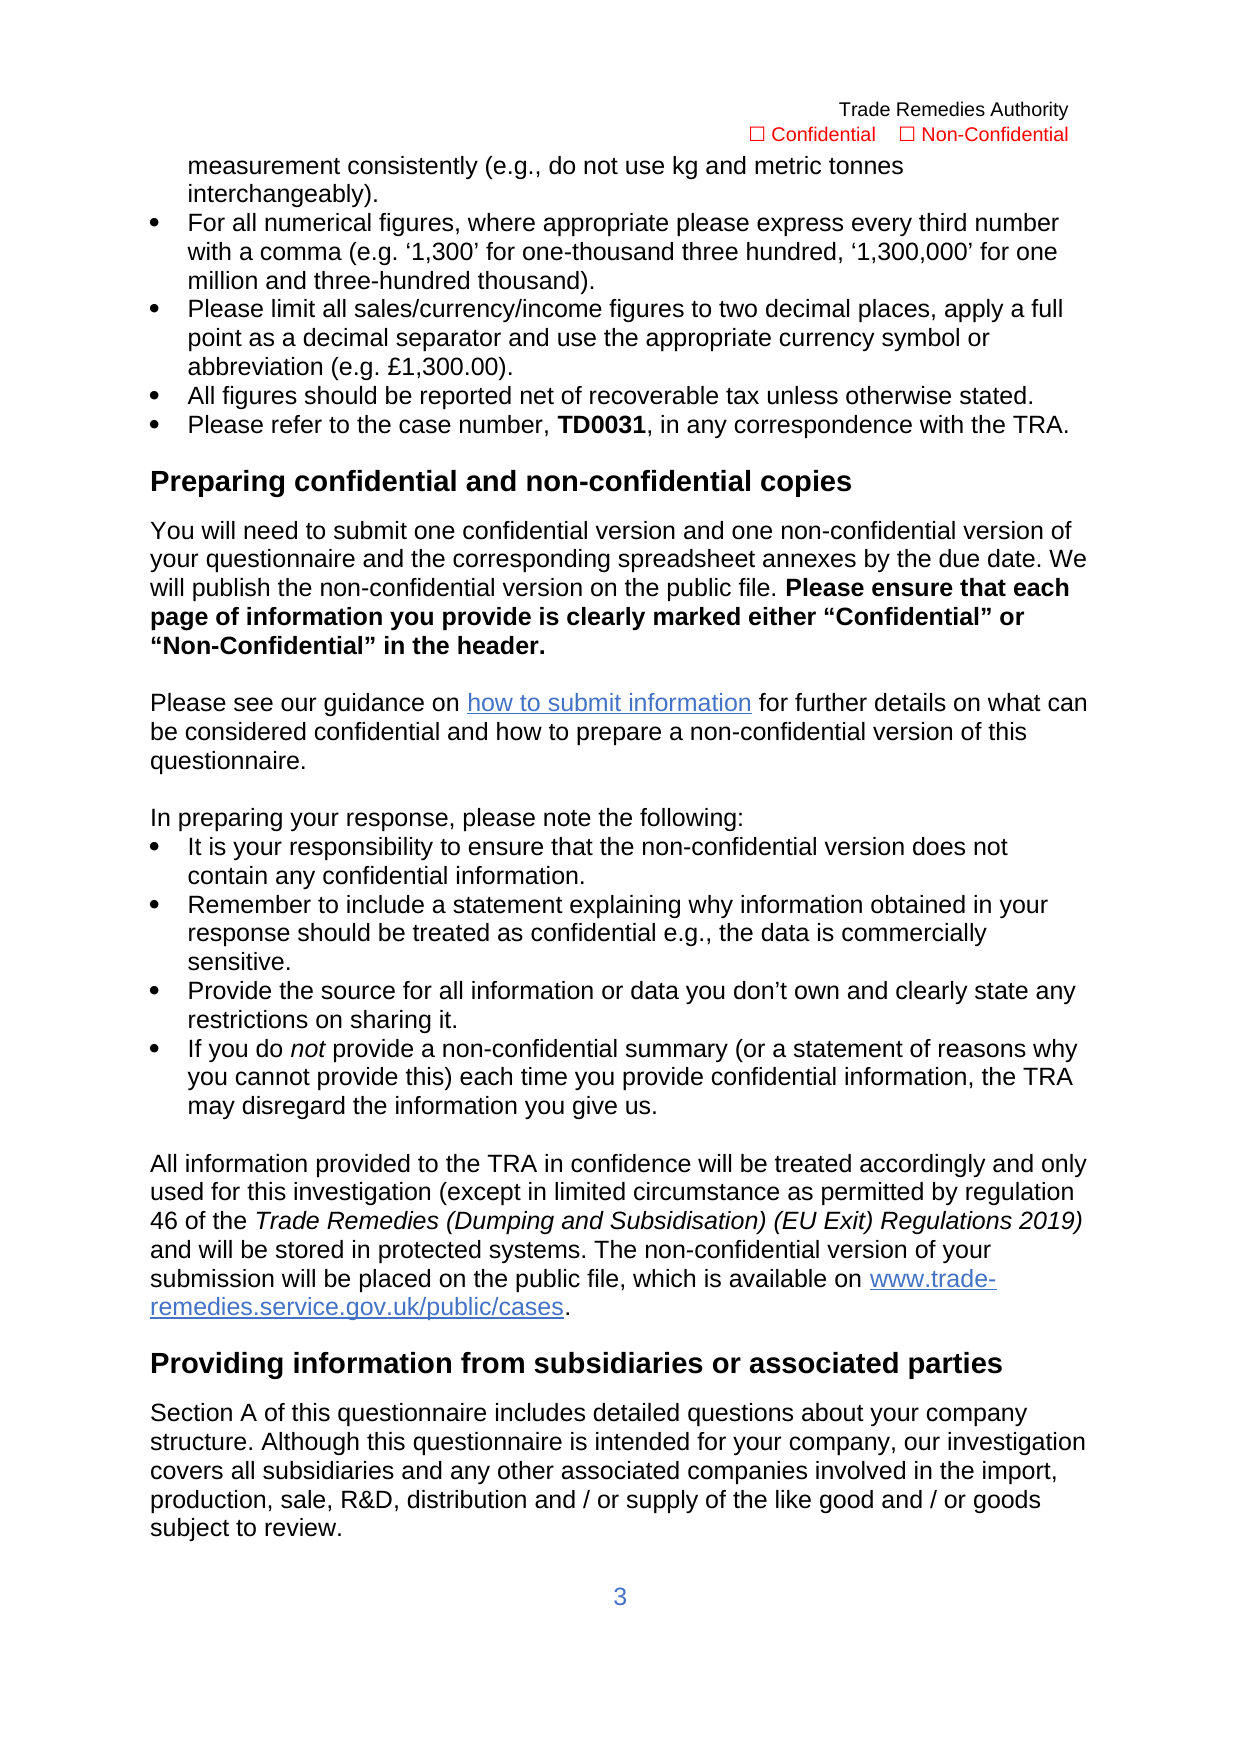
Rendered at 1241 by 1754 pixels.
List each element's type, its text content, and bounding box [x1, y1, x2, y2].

list Provide the source for all information or data you don’t own and clearly state any restrictions on sharing it. [150, 976, 1090, 1033]
text In preparing your response, please note the following: [150, 803, 1090, 832]
list Remember to include a statement explaining why information obtained in your response should be treated as confidential e.g., the data is commercially sensitive. [150, 889, 1090, 976]
text Please see our guidance on how to submit information for further details on what can be considered confidential and how to prepare a non-confidential version of this questionnaire. [150, 688, 1090, 774]
text Section A of this questionnaire includes detailed questions about your company structure. Although this questionnaire is intended for your company, our investigation covers all subsidiaries and any other associated companies involved in the import, production, sale, R&D, distribution and / or supply of the like good and / or goods subject to review. [150, 1398, 1090, 1542]
subtitle Preparing confidential and non-confidential copies [150, 463, 1090, 497]
list If you do not provide a non-confidential summary (or a statement of reasons why you cannot provide this) each time you provide confidential information, the TRA may disregard the information you give us. [150, 1033, 1090, 1120]
list It is your responsibility to ensure that the non-confidential version does not contain any confidential information. [150, 832, 1090, 889]
list Please refer to the case number, TD0031, in any correspondence with the TRA. [150, 410, 1090, 438]
list For all numerical figures, where appropriate please express every third number with a comma (e.g. ‘1,300’ for one-thousand three hundred, ‘1,300,000’ for one million and three-hundred thousand). [150, 208, 1090, 294]
subtitle Providing information from subsidiaries or associated parties [150, 1346, 1090, 1380]
text You will need to submit one confidential version and one non-confidential version of your questionnaire and the corresponding spreadsheet annexes by the due date. We will publish the non-confidential version on the public file. Please ensure that each page of information you provide is clearly marked either “Confidential” or “Non-Confidential” in the header. [150, 516, 1090, 659]
text All information provided to the TRA in confidence will be treated accordingly and only used for this investigation (except in limited circumstance as permitted by regulation 46 of the Trade Remedies (Dumping and Subsidisation) (EU Exit) Regulations 2019) and will be stored in protected systems. The non-confidential version of your submission will be placed on the public file, which is available on www.trade-remedies.service.gov.uk/public/cases. [150, 1149, 1090, 1321]
list measurement consistently (e.g., do not use kg and metric tonnes interchangeably). [150, 151, 1090, 208]
list Please limit all sales/currency/income figures to two decimal places, apply a full point as a decimal separator and use the appropriate currency symbol or abbreviation (e.g. £1,300.00). [150, 294, 1090, 381]
list All figures should be reported net of recoverable tax unless otherwise stated. [150, 381, 1090, 410]
